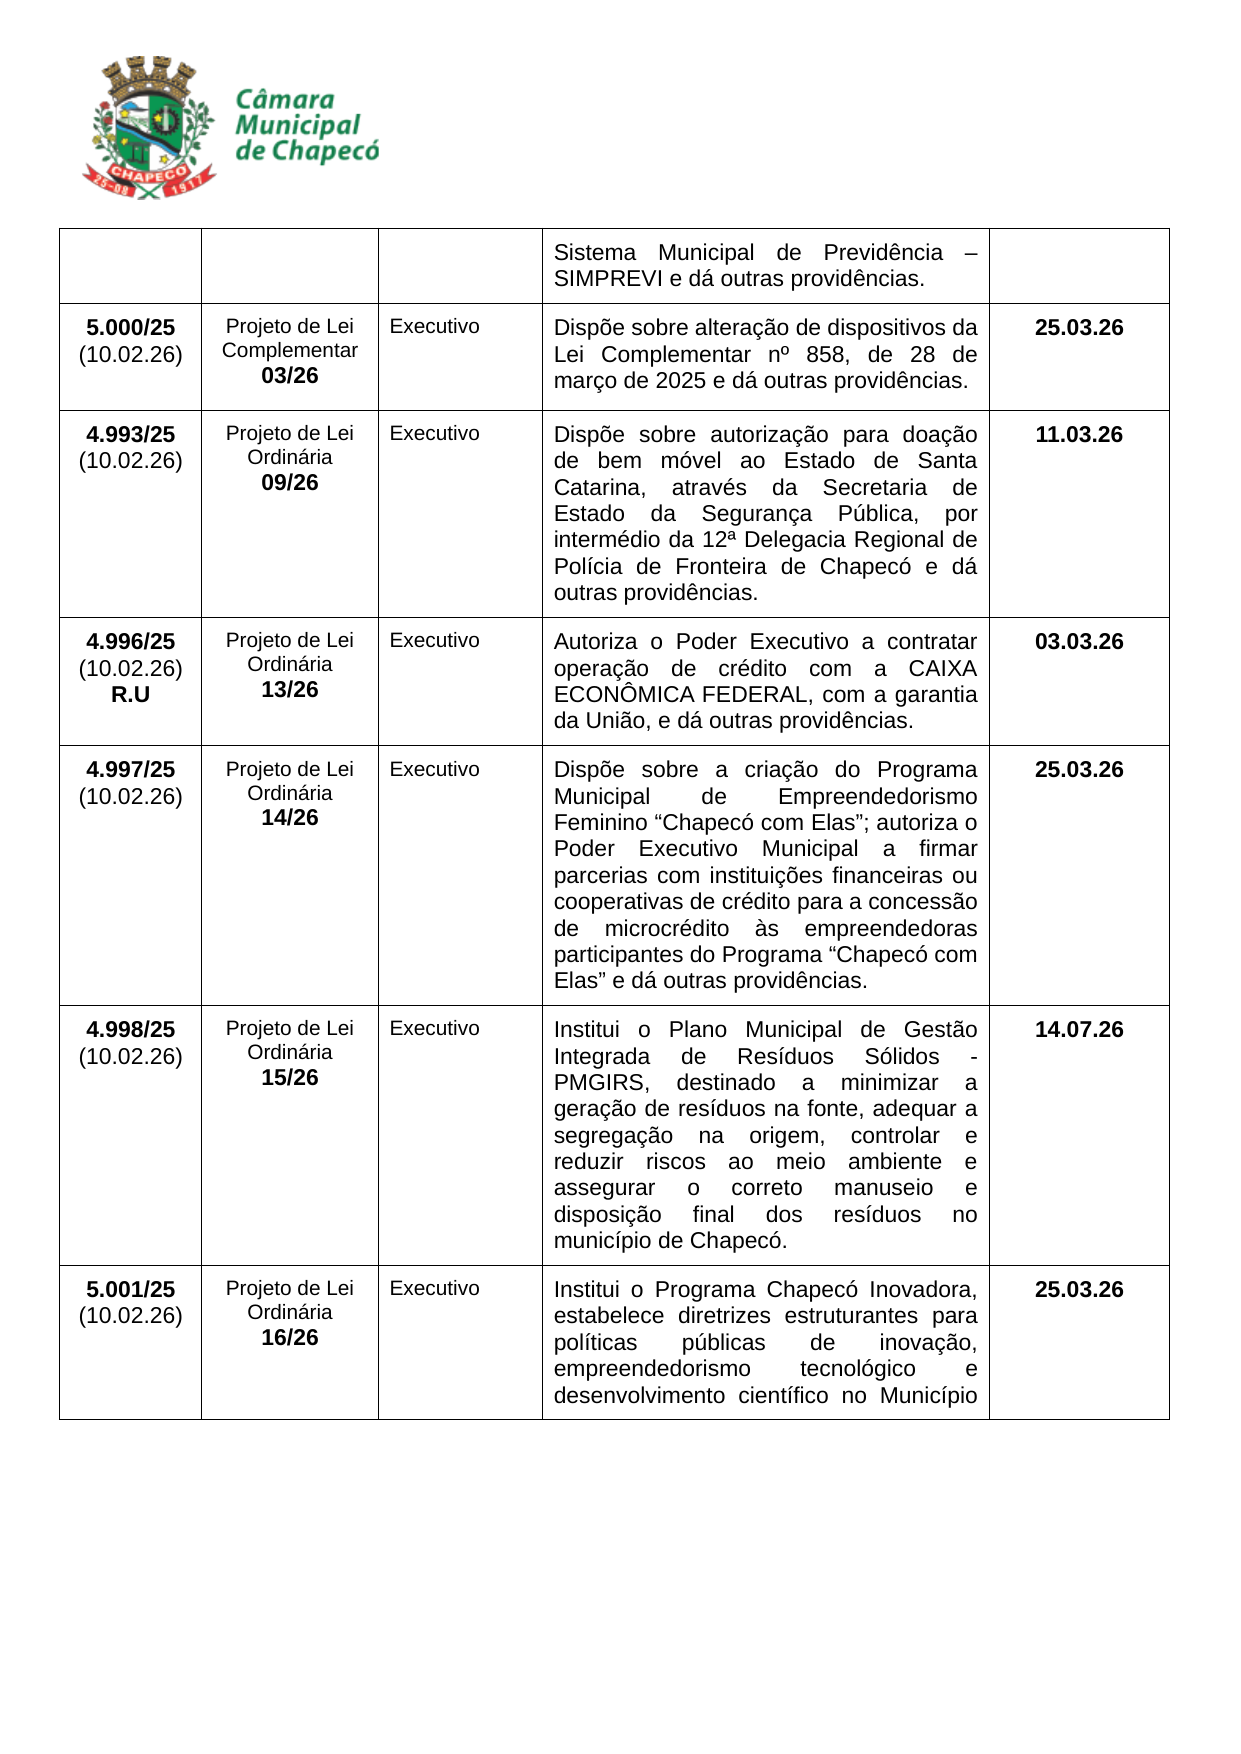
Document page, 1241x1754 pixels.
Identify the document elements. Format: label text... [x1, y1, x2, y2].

table_cell Executivo [379, 618, 542, 745]
table_cell Executivo [379, 1266, 542, 1419]
table_cell Projeto de Lei Ordinária 16/26 [202, 1266, 378, 1419]
table_cell Projeto de Lei Ordinária 09/26 [202, 411, 378, 617]
picture [81, 56, 379, 200]
table_cell Dispõe sobre alteração de dispositivos da Lei Complementar nº 858, de 28 de março de 2025 e dá outras providências. [543, 304, 989, 409]
table_cell 5.000/25 (10.02.26) [60, 304, 201, 409]
table_cell [202, 229, 378, 303]
table_cell Institui o Plano Municipal de Gestão Integrada de Resíduos Sólidos - PMGIRS, destinado a minimizar a geração de resíduos na fonte, adequar a segregação na origem, controlar e reduzir riscos ao meio ambiente e assegurar o correto manuseio e disposição final dos resíduos no município de Chapecó. [543, 1006, 989, 1265]
table_cell 25.03.26 [990, 746, 1169, 1005]
table_cell Projeto de Lei Ordinária 14/26 [202, 746, 378, 1005]
table_cell [60, 229, 201, 303]
table_cell 25.03.26 [990, 1266, 1169, 1419]
table_cell Executivo [379, 1006, 542, 1265]
table_cell 4.996/25 (10.02.26) R.U [60, 618, 201, 745]
table_cell Institui o Programa Chapecó Inovadora, estabelece diretrizes estruturantes para políticas públicas de inovação, empreendedorismo tecnológico e desenvolvimento científico no Município [543, 1266, 989, 1419]
table_cell 4.998/25 (10.02.26) [60, 1006, 201, 1265]
table_cell [990, 229, 1169, 303]
table_cell 5.001/25 (10.02.26) [60, 1266, 201, 1419]
table_cell Dispõe sobre autorização para doação de bem móvel ao Estado de Santa Catarina, através da Secretaria de Estado da Segurança Pública, por intermédio da 12ª Delegacia Regional de Polícia de Fronteira de Chapecó e dá outras providências. [543, 411, 989, 617]
table_cell 4.993/25 (10.02.26) [60, 411, 201, 617]
table_cell Dispõe sobre a criação do Programa Municipal de Empreendedorismo Feminino “Chapecó com Elas”; autoriza o Poder Executivo Municipal a firmar parcerias com instituições financeiras ou cooperativas de crédito para a concessão de microcrédito às empreendedoras participantes do Programa “Chapecó com Elas” e dá outras providências. [543, 746, 989, 1005]
table_cell 14.07.26 [990, 1006, 1169, 1265]
table_cell 25.03.26 [990, 304, 1169, 409]
table_cell 03.03.26 [990, 618, 1169, 745]
table_cell Autoriza o Poder Executivo a contratar operação de crédito com a CAIXA ECONÔMICA FEDERAL, com a garantia da União, e dá outras providências. [543, 618, 989, 745]
table_cell [379, 229, 542, 303]
table_cell Projeto de Lei Ordinária 15/26 [202, 1006, 378, 1265]
table_cell Projeto de Lei Complementar 03/26 [202, 304, 378, 409]
table_cell Sistema Municipal de Previdência – SIMPREVI e dá outras providências. [543, 229, 989, 303]
table_cell Executivo [379, 304, 542, 409]
table_cell 11.03.26 [990, 411, 1169, 617]
table_cell Projeto de Lei Ordinária 13/26 [202, 618, 378, 745]
table_cell Executivo [379, 411, 542, 617]
table_cell Executivo [379, 746, 542, 1005]
table_cell 4.997/25 (10.02.26) [60, 746, 201, 1005]
